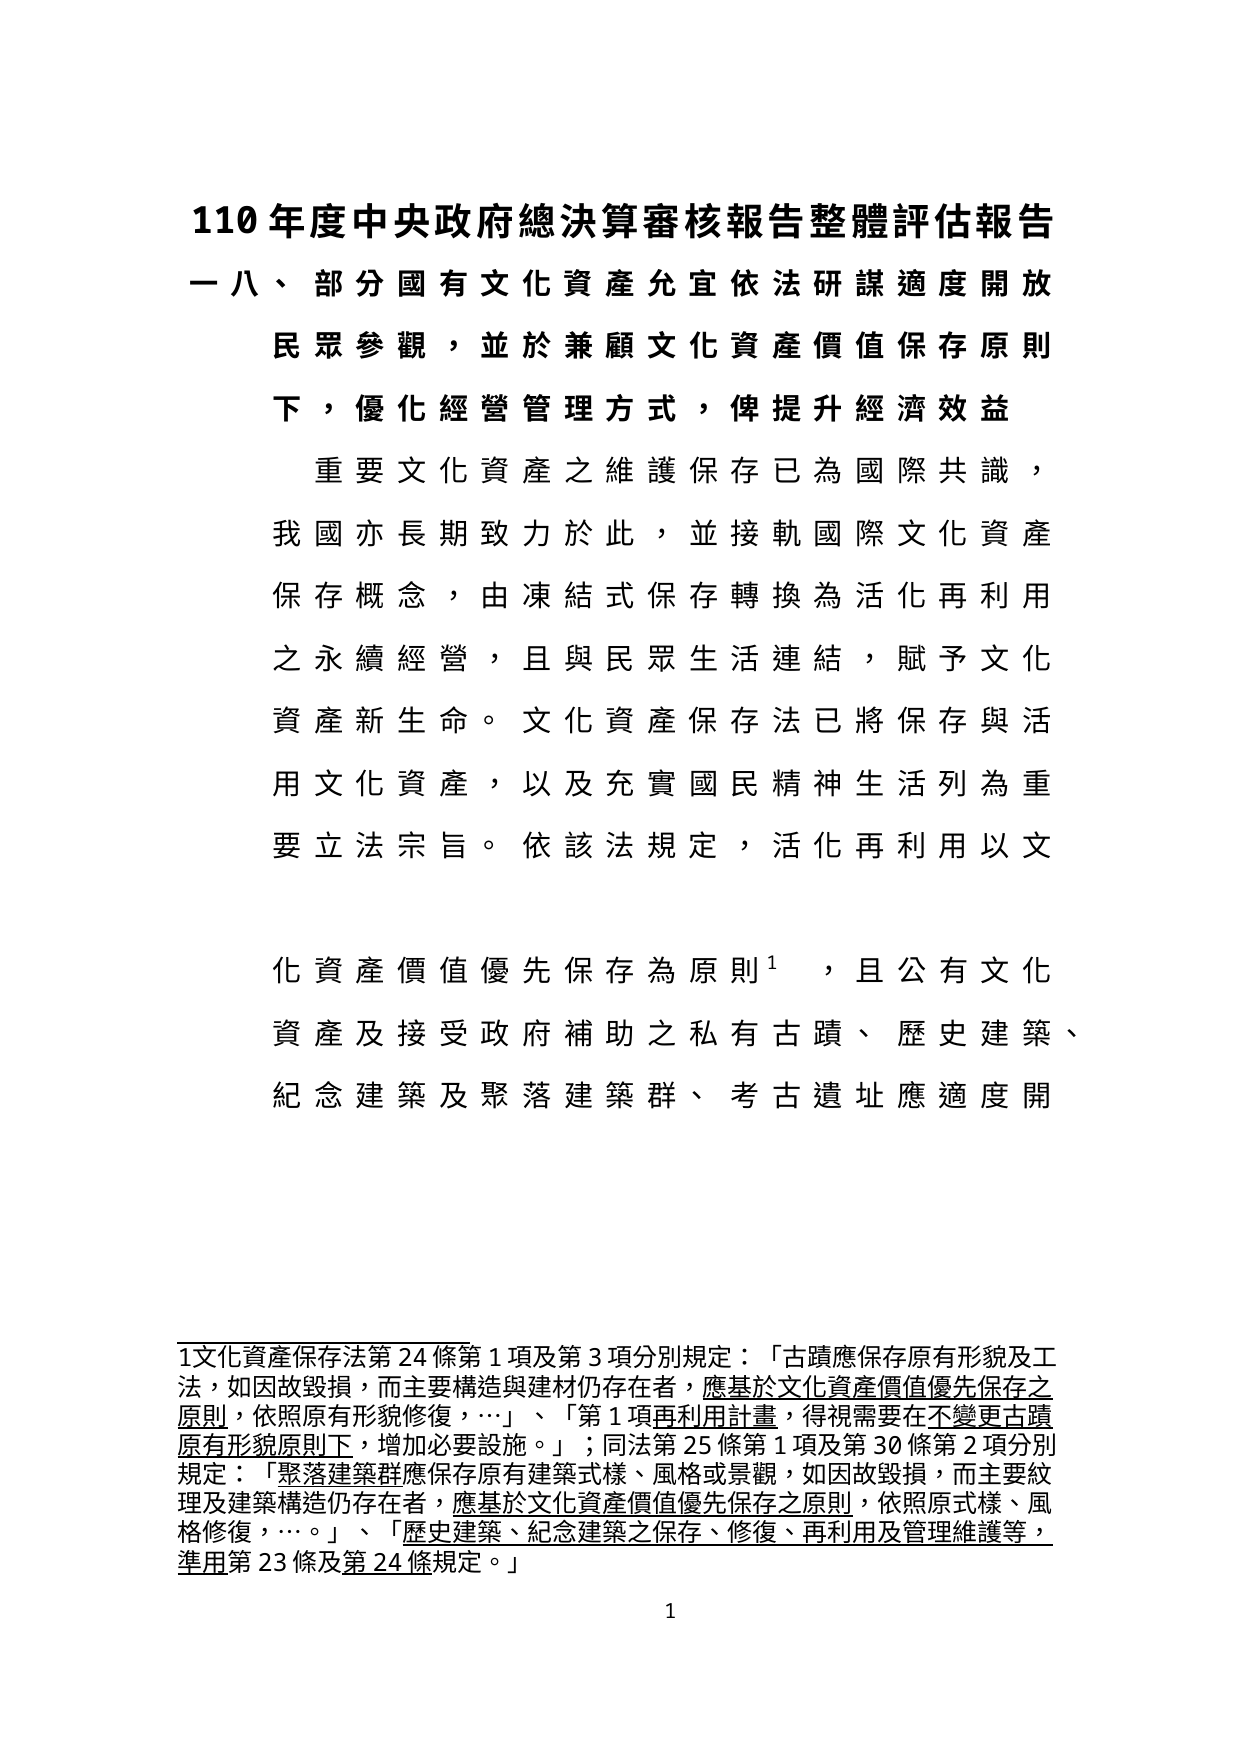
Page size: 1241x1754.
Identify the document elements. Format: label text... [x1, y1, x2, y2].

text 110年度中央政府總決算審核報告整體評估報告 [183, 177, 1058, 240]
text 文化資產保存法第24條第1項及第3項分別規定：「古蹟應保存原有形貌及工法，如因故毀損，而主要構造與建材仍存在者，應基於文化資產價值優先保存之原則，依照原有形貌修復，…」、「第1項再利用計畫，得視需要在不變更古蹟原有形貌原則下，增加必要設施。」；同法第25條第1項及第30條第2項分別規定：「聚落建築群應保存原有建築式樣、風格或景觀，如因故毀損，而主要紋理及建築構造仍存在者，應基於文化資產價值優先保存之原則，依照原式樣、風格修復，…。」、「歷史建築、紀念建築之保存、修復、再利用及管理維護等，準用第23條及第24條規定。」 [177, 1343, 1063, 1577]
text 一八、部分國有文化資產允宜依法研謀適度開放民眾參觀，並於兼顧文化資產價值保存原則下，優化經營管理方式，俾提升經濟效益 [183, 240, 1058, 427]
text 重要文化資產之維護保存已為國際共識，我國亦長期致力於此，並接軌國際文化資產保存概念，由凍結式保存轉換為活化再利用之永續經營，且與民眾生活連結，賦予文化資產新生命。文化資產保存法已將保存與活用文化資產，以及充實國民精神生活列為重要立法宗旨。依該法規定，活化再利用以文化資產價值優先保存為原則，且公有文化資產及接受政府補助之私有古蹟、歷史建築、紀念建築及聚落建築群、考古遺址應適度開放大眾參觀。謹就中央政府各部會經管國有之有形文化資產(不含古物)活化再利用情形評析如下： [242, 427, 1058, 1115]
